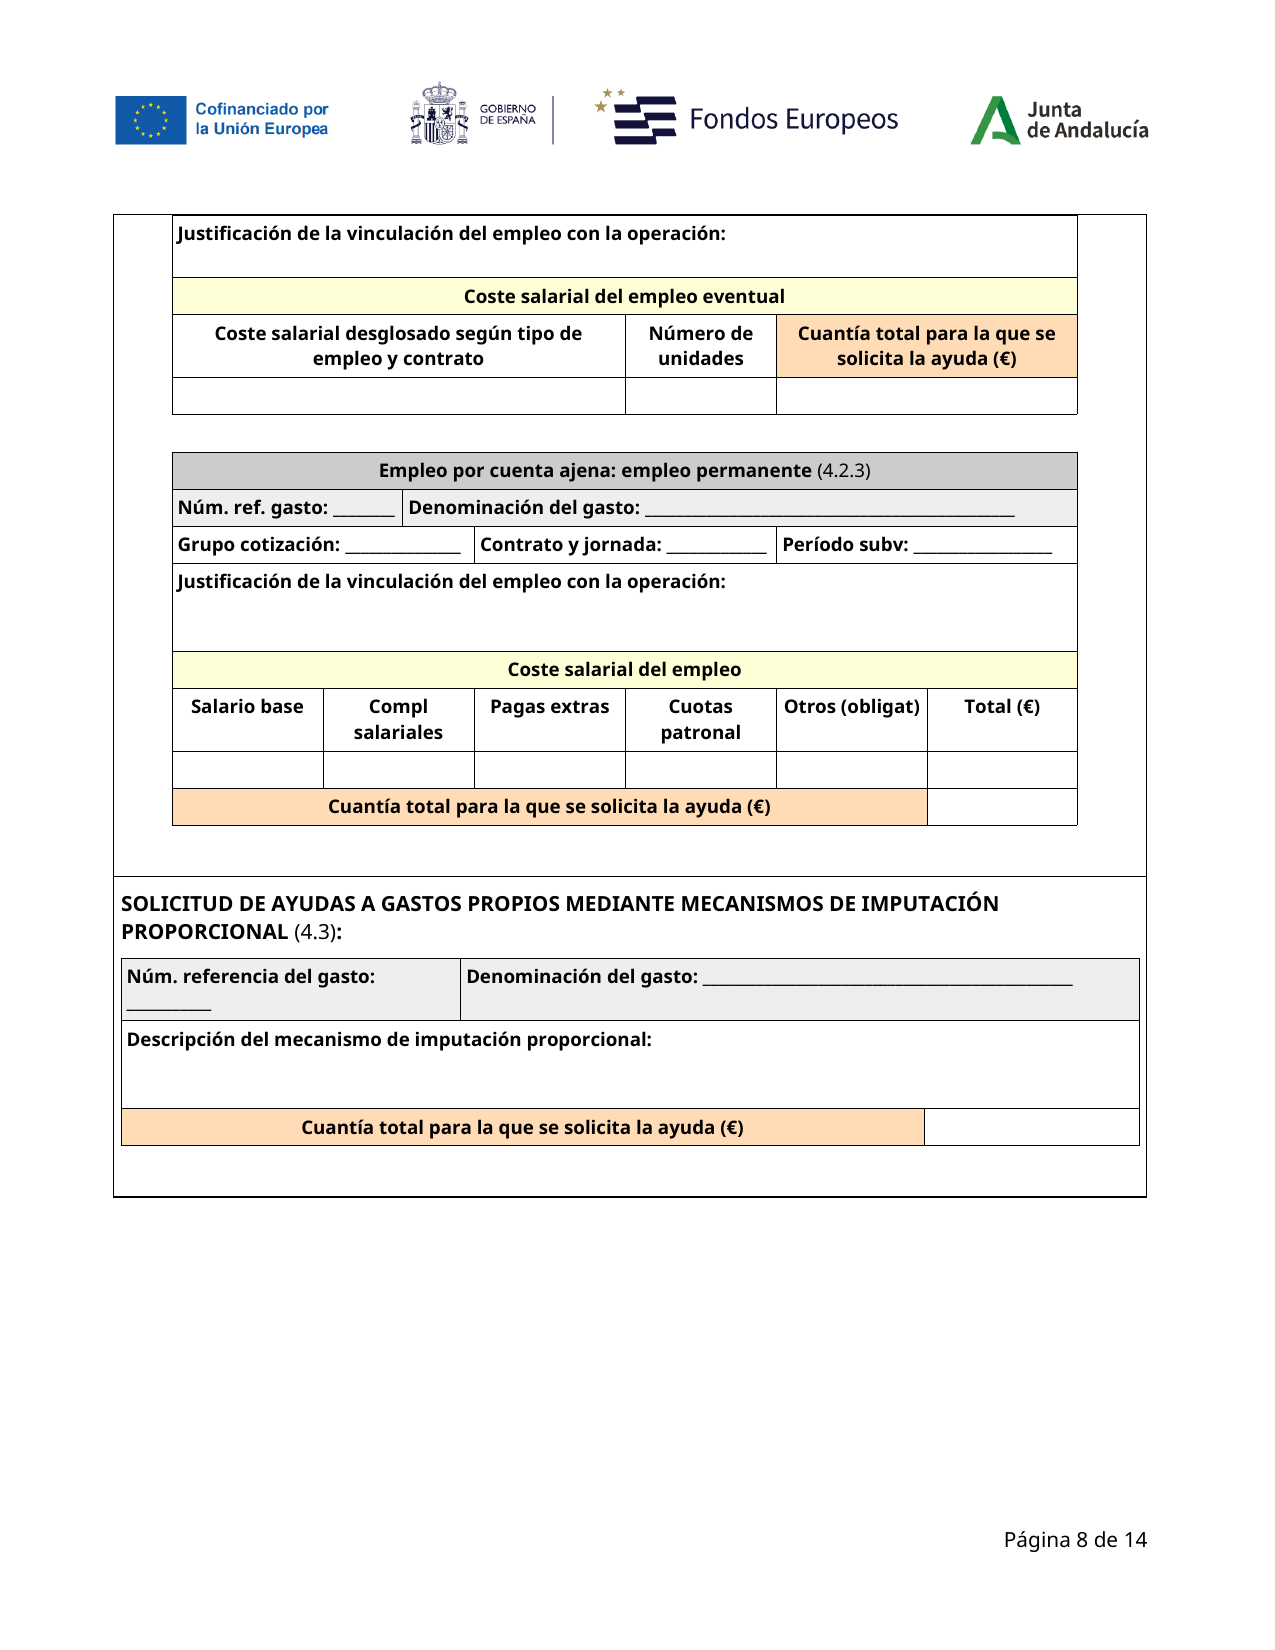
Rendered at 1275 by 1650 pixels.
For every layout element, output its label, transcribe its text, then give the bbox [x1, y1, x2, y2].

table_cell Número de unidades [626, 315, 776, 377]
table_cell Denominación del gasto: ________________________________________________ [403, 490, 1077, 526]
table_cell [928, 789, 1077, 825]
table_cell Núm. ref. gasto: ________ [173, 490, 402, 526]
table_cell Cuotas patronal [626, 689, 776, 751]
table_cell SOLICITUD DE AYUDAS A GASTOS PROPIOS MEDIANTE MECANISMOS DE IMPUTACIÓN PROPORCIONAL (4.3): [114, 877, 1146, 1196]
table_cell [626, 378, 776, 414]
table_cell Justificación de la vinculación del empleo con la operación: [173, 216, 1077, 277]
table_cell Cuantía total para la que se solicita la ayuda (€) [173, 789, 927, 825]
table_header Empleo por cuenta ajena: empleo permanente (4.2.3) [173, 453, 1077, 489]
table_cell [324, 752, 474, 788]
table_cell [626, 752, 776, 788]
table_cell Coste salarial del empleo [173, 652, 1077, 688]
table_cell Grupo cotización: _______________ [173, 527, 474, 563]
table_cell [928, 752, 1077, 788]
table_cell [173, 378, 625, 414]
table_header Denominación del gasto: ________________________________________________ [461, 959, 1139, 1020]
table_cell Justificación de la vinculación del empleo con la operación: [173, 564, 1077, 651]
table_cell Total (€) [928, 689, 1077, 751]
table_cell Coste salarial del empleo eventual [173, 278, 1077, 314]
table_cell Cuantía total para la que se solicita la ayuda (€) [122, 1109, 924, 1145]
table_cell Descripción del mecanismo de imputación proporcional: [122, 1021, 1139, 1108]
table_header Núm. referencia del gasto: ___________ [122, 959, 460, 1020]
picture [113, 77, 1152, 150]
table_cell Otros (obligat) [777, 689, 927, 751]
table_cell [114, 215, 1146, 876]
table_cell [777, 752, 927, 788]
table_cell [475, 752, 625, 788]
table_cell Cuantía total para la que se solicita la ayuda (€) [777, 315, 1077, 377]
table_cell [173, 752, 323, 788]
table_cell Salario base [173, 689, 323, 751]
table_cell Período subv: __________________ [777, 527, 1077, 563]
table_cell Compl salariales [324, 689, 474, 751]
table_cell Pagas extras [475, 689, 625, 751]
table_cell [925, 1109, 1139, 1145]
table_cell Coste salarial desglosado según tipo de empleo y contrato [173, 315, 625, 377]
table_cell [777, 378, 1077, 414]
table_cell Contrato y jornada: _____________ [475, 527, 776, 563]
